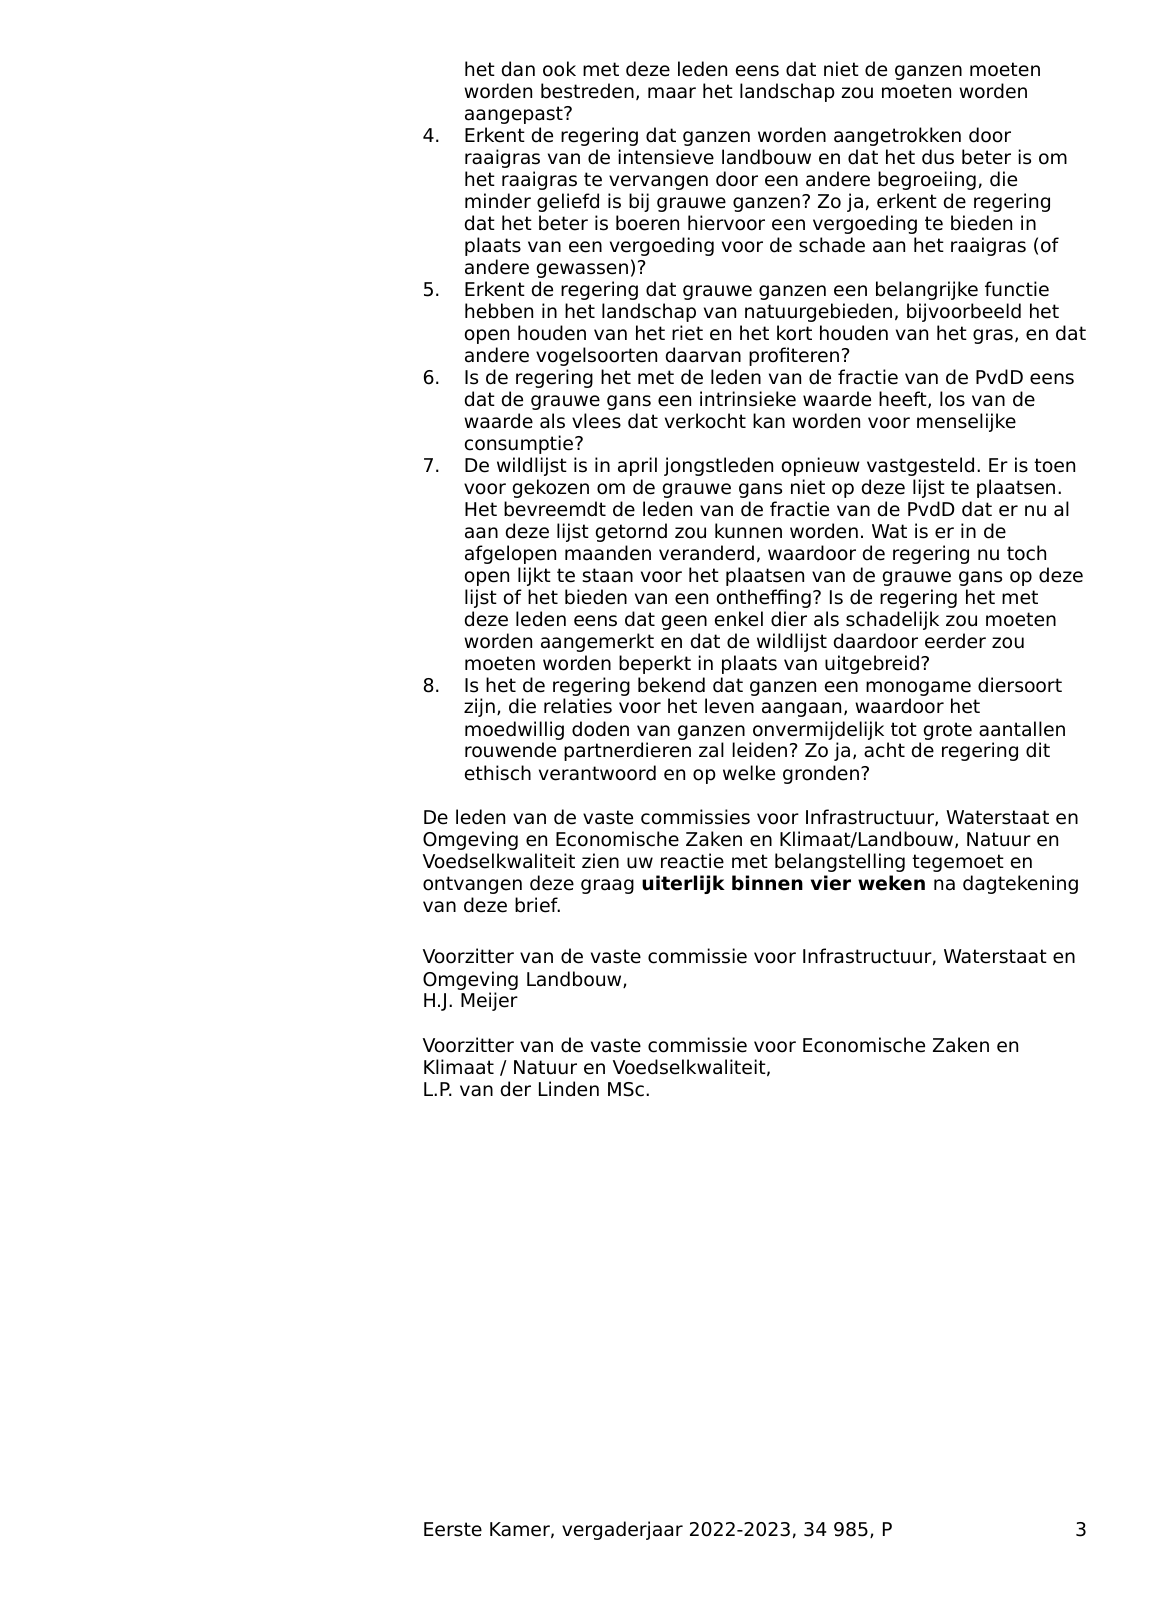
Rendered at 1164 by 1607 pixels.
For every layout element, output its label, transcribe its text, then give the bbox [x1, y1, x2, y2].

text 6. Is de regering het met de leden van de fractie van de PvdD eens dat de grauwe gans een intrinsieke waarde heeft, los van de waarde als vlees dat verkocht kan worden voor menselijke consumptie? [422, 367, 1087, 455]
text Voorzitter van de vaste commissie voor Economische Zaken en Klimaat / Natuur en Voedselkwaliteit, L.P. van der Linden MSc. [422, 1034, 1087, 1101]
text 7. De wildlijst is in april jongstleden opnieuw vastgesteld. Er is toen voor gekozen om de grauwe gans niet op deze lijst te plaatsen. Het bevreemdt de leden van de fractie van de PvdD dat er nu al aan deze lijst getornd zou kunnen worden. Wat is er in de afgelopen maanden veranderd, waardoor de regering nu toch open lijkt te staan voor het plaatsen van de grauwe gans op deze lijst of het bieden van een ontheffing? Is de regering het met deze leden eens dat geen enkel dier als schadelijk zou moeten worden aangemerkt en dat de wildlijst daardoor eerder zou moeten worden beperkt in plaats van uitgebreid? [422, 455, 1087, 674]
text 4. Erkent de regering dat ganzen worden aangetrokken door raaigras van de intensieve landbouw en dat het dus beter is om het raaigras te vervangen door een andere begroeiing, die minder geliefd is bij grauwe ganzen? Zo ja, erkent de regering dat het beter is boeren hiervoor een vergoeding te bieden in plaats van een vergoeding voor de schade aan het raaigras (of andere gewassen)? [422, 125, 1087, 279]
text 8. Is het de regering bekend dat ganzen een monogame diersoort zijn, die relaties voor het leven aangaan, waardoor het moedwillig doden van ganzen onvermijdelijk tot grote aantallen rouwende partnerdieren zal leiden? Zo ja, acht de regering dit ethisch verantwoord en op welke gronden? [422, 674, 1087, 784]
text Voorzitter van de vaste commissie voor Infrastructuur, Waterstaat en Omgeving Landbouw, H.J. Meijer [422, 946, 1087, 1012]
text 5. Erkent de regering dat grauwe ganzen een belangrijke functie hebben in het landschap van natuurgebieden, bijvoorbeeld het open houden van het riet en het kort houden van het gras, en dat andere vogelsoorten daarvan profiteren? [422, 279, 1087, 367]
text het dan ook met deze leden eens dat niet de ganzen moeten worden bestreden, maar het landschap zou moeten worden aangepast? [422, 59, 1087, 125]
text De leden van de vaste commissies voor Infrastructuur, Waterstaat en Omgeving en Economische Zaken en Klimaat/Landbouw, Natuur en Voedselkwaliteit zien uw reactie met belangstelling tegemoet en ontvangen deze graag uiterlijk binnen vier weken na dagtekening van deze brief. [422, 807, 1087, 916]
